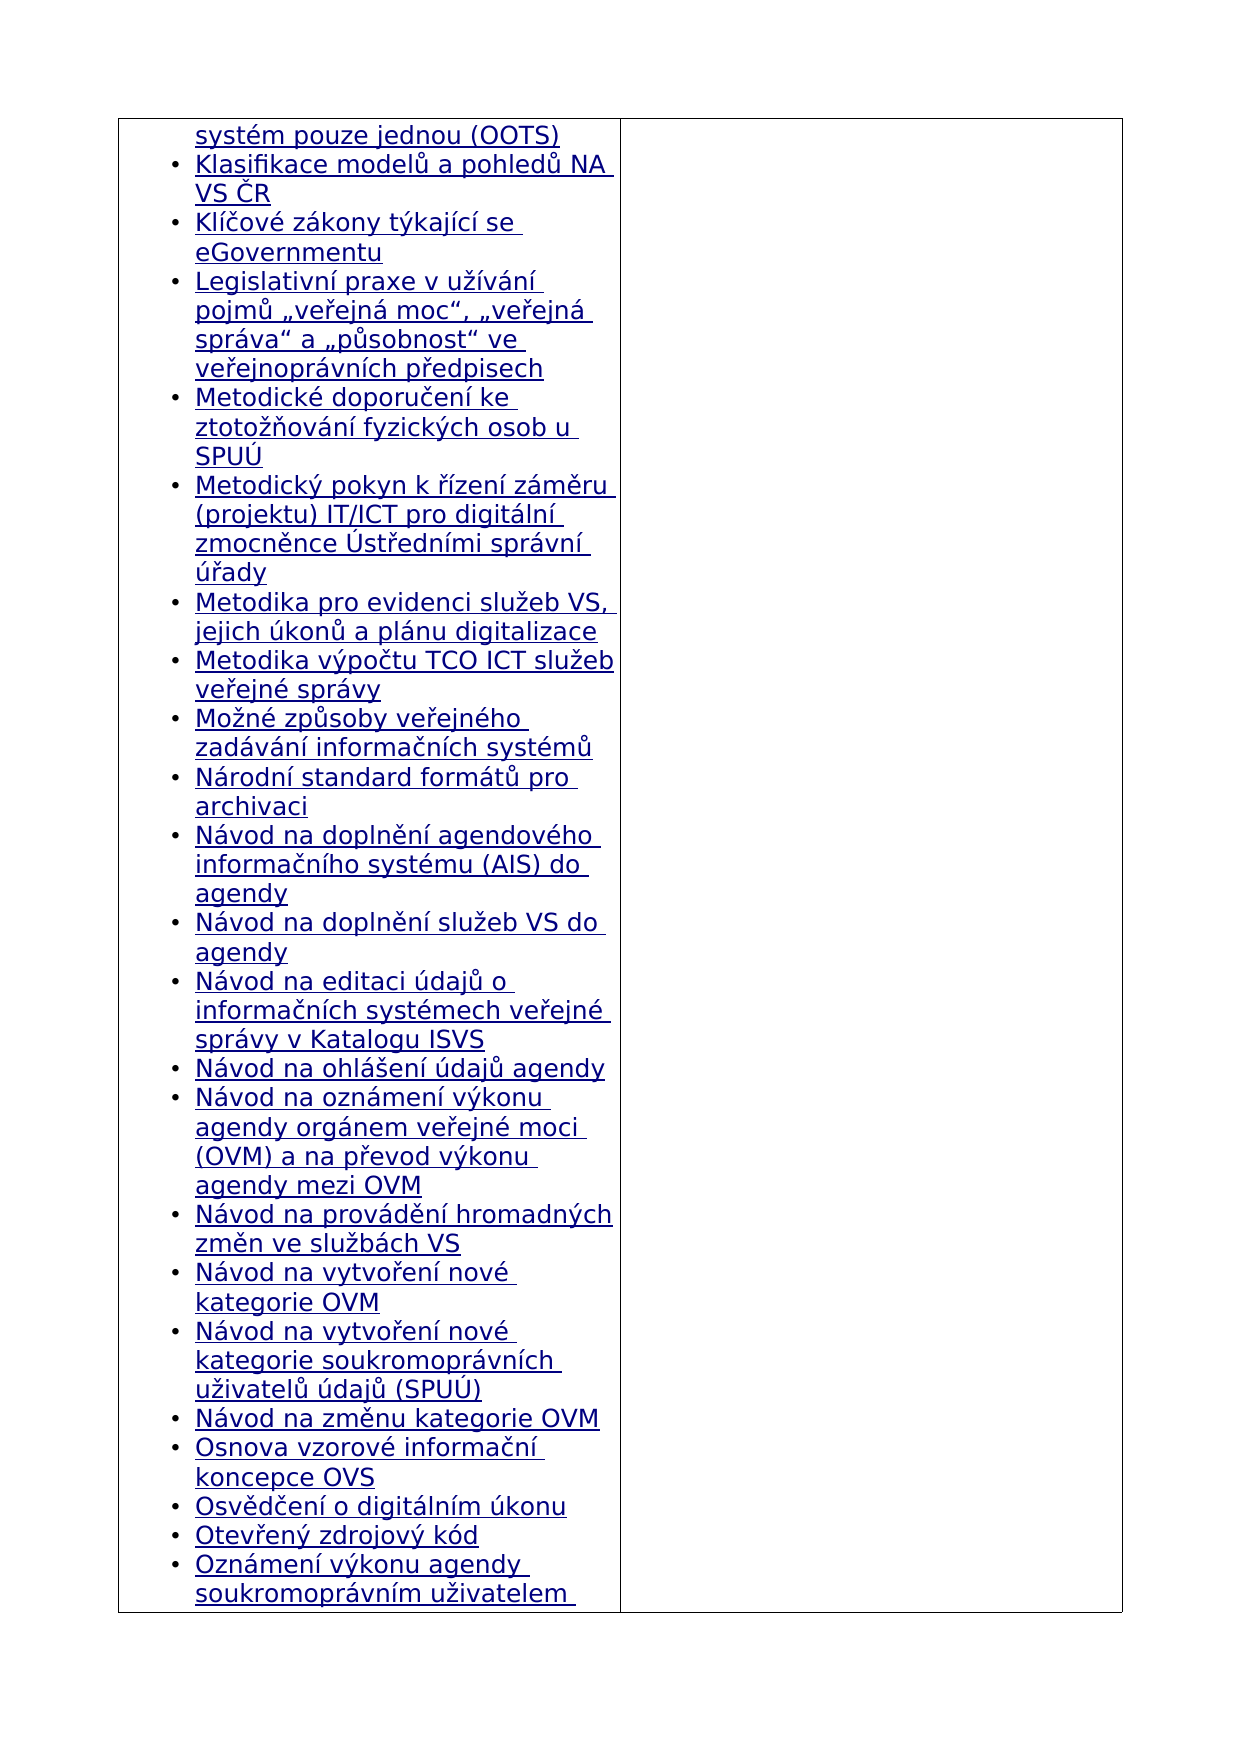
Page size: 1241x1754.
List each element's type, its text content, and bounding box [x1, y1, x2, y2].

table_header [621, 119, 1122, 1612]
table_header Struktura Rozšiřující znalostní báze Agendy veřejné správy Akt o interoperabilní Evropě (Interoperable Europe Act) Anti Vendor lock-in - Nevýhodná ujednání ve smlouvách na dodávku ICT produktů Architektonický vzor pro komunikaci informačních systémů v krizovém stavu Atributy modelů, pohledů a prvků Benchmark veřejné správy Bezpečnost elektronické identity Centrální nákupy státu ICT produktů Co je a co není ISVS Dekompozice informačních systémů Doporučení k zajištění splnění Pravidel, zásad a způsobu pořizování, správy a užívání programových prostředků Dvoufaktorové ověření VPN – motivace, nastavení a používání Evidence údajů v agendě Extranet v CMS - Předávací protokol Extranet v CMS - Žádost o přístup Funkční celek Globální architektura propojeného datového fondu Historie digitalizace služeb IMAPS - Model hodnocení dosažené úrovně interoperability veřejné služby Implementace povinností dle zákona o právu na digitální služby Jednotná digitální brána (SDG) a systém pouze jednou (OOTS) Klasifikace modelů a pohledů NA VS ČR Klíčové zákony týkající se eGovernmentu Legislativní praxe v užívání pojmů „veřejná moc“, „veřejná správa“ a „působnost“ ve veřejnoprávních předpisech Metodické doporučení ke ztotožňování fyzických osob u SPUÚ Metodický pokyn k řízení záměru (projektu) IT/ICT pro digitální zmocněnce Ústředními správní úřady Metodika pro evidenci služeb VS, jejich úkonů a plánu digitalizace Metodika výpočtu TCO ICT služeb veřejné správy Možné způsoby veřejného zadávání informačních systémů Národní standard formátů pro archivaci Návod na doplnění agendového informačního systému (AIS) do agendy Návod na doplnění služeb VS do agendy Návod na editaci údajů o informačních systémech veřejné správy v Katalogu ISVS Návod na ohlášení údajů agendy Návod na oznámení výkonu agendy orgánem veřejné moci (OVM) a na převod výkonu agendy mezi OVM Návod na provádění hromadných změn ve službách VS Návod na vytvoření nové kategorie OVM Návod na vytvoření nové kategorie soukromoprávních uživatelů údajů (SPUÚ) Návod na změnu kategorie OVM Osnova vzorové informační koncepce OVS Osvědčení o digitálním úkonu Otevřený zdrojový kód Oznámení výkonu agendy soukromoprávním uživatelem údajů (SPUÚ) Podrobný návod na přihlášení do AIS RPP Působnostní Pravidla, zásady a způsob pořizování, správy a užívání programových prostředků Procesní, sémiotická, bezpečnostní a provozní pravidla pro migraci na jednotnou státní doménu gov.cz Prokazování totožnosti s využitím fyzických dokladů totožnosti Práce s klientem veřejné správy na portálu PŘÍSPĚVEK NA VÝKON STÁTNÍ SPRÁVY PRO OBCE Předávání obsahu datového fondu Příručka pro řízení organizačních změn roku 2020 (OCM) Příručka‌ ‌plánování‌ ‌digitalizace‌ ‌služeb‌ ‌veřejné‌ ‌správy‌ ‌ČR‌ Přístup do Centrálního místa služeb pro podřízené/zřizované organizace Přístup do Extranetu vytvořeného v CMS RACI matice osob zodpovědných za vyplnění formuláře žádosti o stanovisko OHA Rizika a jejich řízení Seznam záměrů Digitálního Česka Splnění zákonných povinností orgánu veřejné správy podle zákona o informačních systémech veřejné správy Stavební blok Stručná metodika efektivního modelování Stručný návod na aktualizaci ohlášení využití veřejných údajů Stručný návod na aktualizaci oprávnění na údaje Stručný návod na ohlášení nové agendy Stručný návod na přihlášení do AIS RPP Působnostní Státní právnická osoba Tabulky pro uvedení IK do souladu s IKČR Technická specifikace platební brány The Sharing and Reuse Framework for IT Solutions Total cost of ownership (Celkové náklady vlastnictví) Tvorba, návrh a řízení uživatelského zážitku a uživatelského rozhraní Udělení stanoviska správcem agendy poskytující údaje Utlumování rodného čísla a jeho využívání ve veřejné správě Využívání datových schránek pro autentizaci uživatelů Využívání oprávnění na údaje jiných informačních systémů Vzorové žádosti a formuláře z procesu posuzování ICT projektů/záměrů OHA Výsledky studie federace portálů veřejné správy Výstupy z jednání pracovních skupin, prezentace a výsledky připomínkových řízení Zápis údajů o čísle dokladu do kvalifikovaného certifikátu pro elektronický podpis Často kladené dotazy k dlouhodobému řízení ISVS Časté otázky související s využíváním NIA Časté otázky související se ZoPDS [119, 119, 620, 1612]
